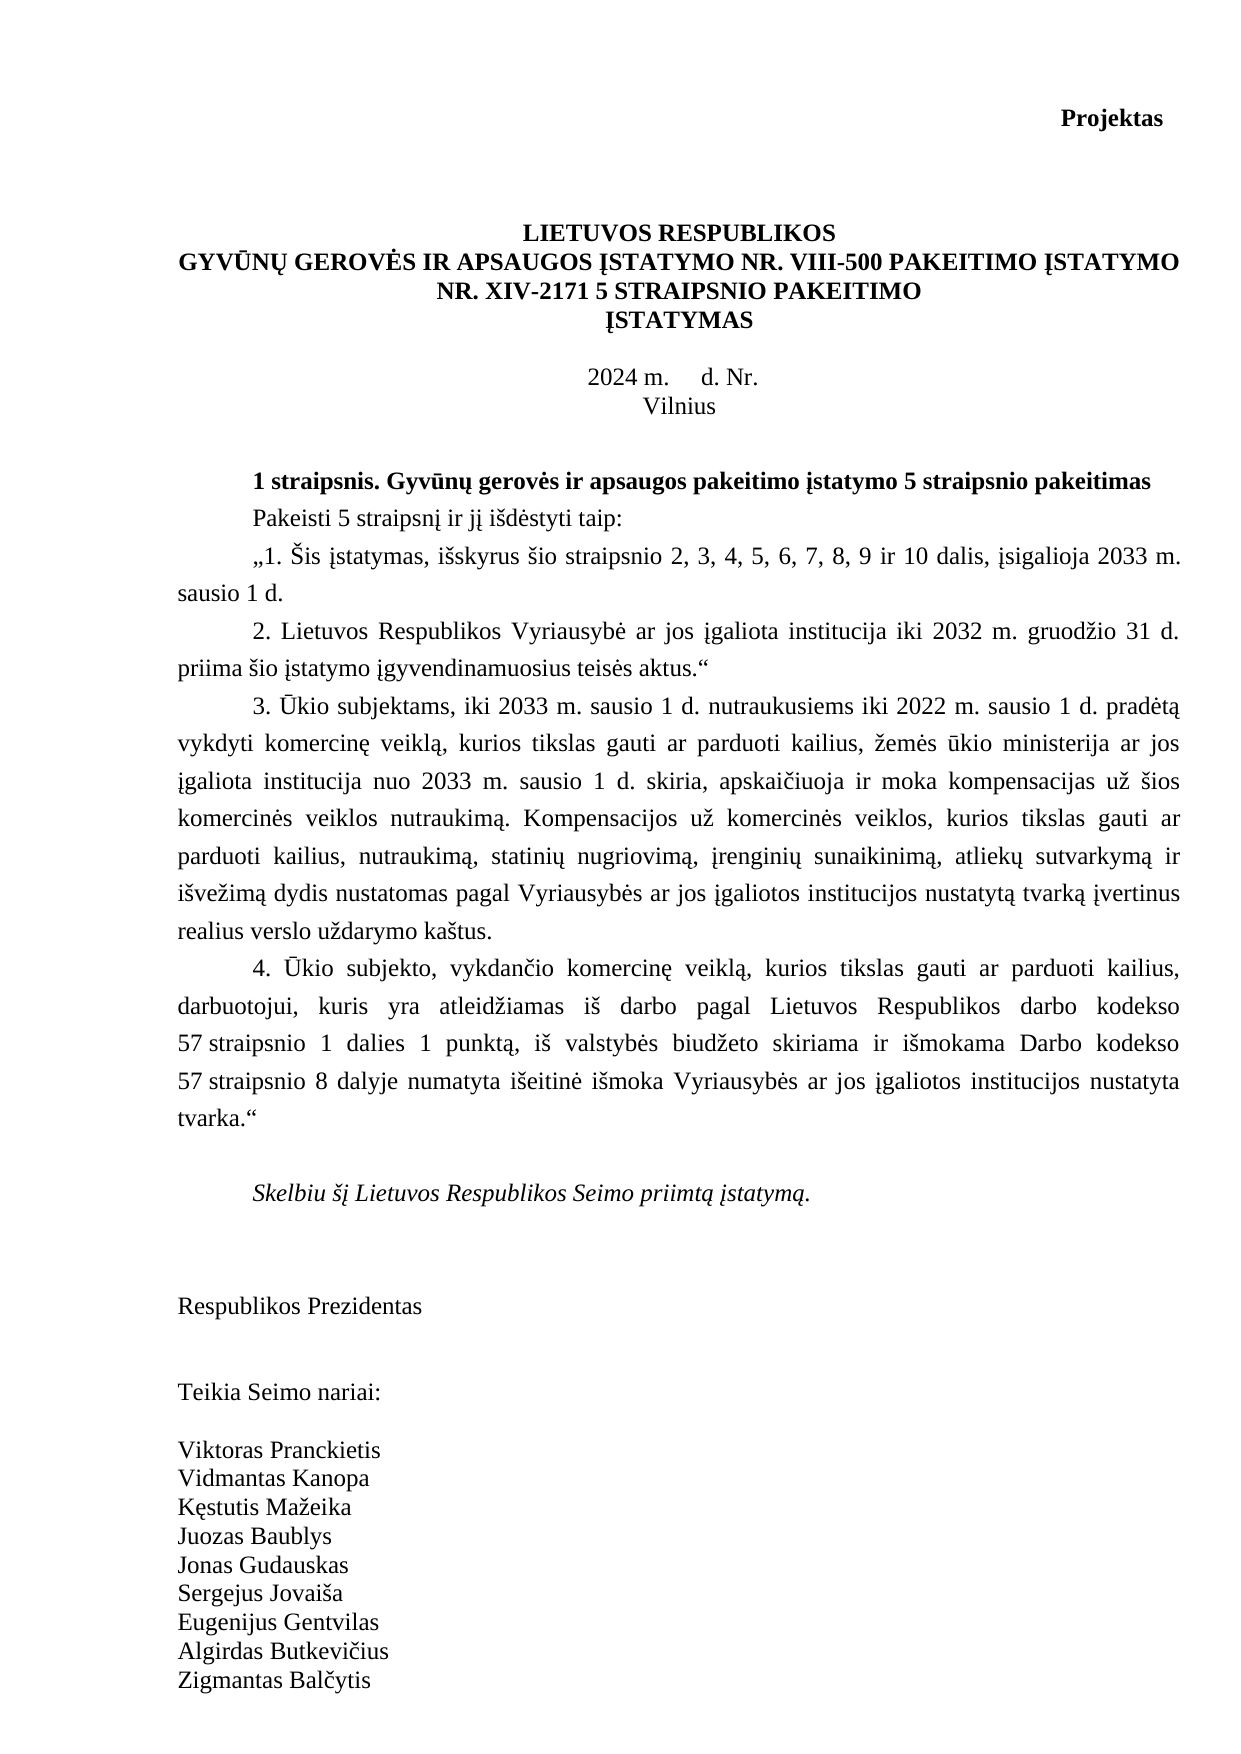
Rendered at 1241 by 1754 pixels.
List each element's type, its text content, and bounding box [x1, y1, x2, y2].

text Eugenijus Gentvilas [177, 1607, 1181, 1636]
text Sergejus Jovaiša [177, 1578, 1181, 1607]
text Vilnius [177, 391, 1181, 420]
text Respublikos Prezidentas [177, 1282, 1181, 1320]
text Zigmantas Balčytis [177, 1665, 1181, 1693]
text 2. Lietuvos Respublikos Vyriausybė ar jos įgaliota institucija iki 2032 m. gruodžio 31 d. priima šio įstatymo įgyvendinamuosius teisės aktus.“ [177, 607, 1181, 682]
text LIETUVOS RESPUBLIKOS [177, 218, 1181, 247]
text GYVŪNŲ GEROVĖS IR APSAUGOS ĮSTATYMO NR. VIII-500 PAKEITIMO ĮSTATYMO NR. XIV-2171 5 STRAIPSNIO PAKEITIMO [177, 247, 1181, 305]
text 2024 m. d. Nr. [177, 362, 1181, 391]
text Algirdas Butkevičius [177, 1636, 1181, 1665]
text Projektas [177, 103, 1181, 132]
text Viktoras Pranckietis [177, 1435, 1181, 1463]
text Kęstutis Mažeika [177, 1492, 1181, 1521]
text Vidmantas Kanopa [177, 1463, 1181, 1492]
text „1. Šis įstatymas, išskyrus šio straipsnio 2, 3, 4, 5, 6, 7, 8, 9 ir 10 dalis, įsigalioja 2033 m. sausio 1 d. [177, 532, 1181, 607]
text Teikia Seimo nariai: [177, 1377, 1181, 1406]
text Jonas Gudauskas [177, 1550, 1181, 1578]
text Skelbiu šį Lietuvos Respublikos Seimo priimtą įstatymą. [177, 1170, 1181, 1207]
text 3. Ūkio subjektams, iki 2033 m. sausio 1 d. nutraukusiems iki 2022 m. sausio 1 d. pradėtą vykdyti komercinę veiklą, kurios tikslas gauti ar parduoti kailius, žemės ūkio ministerija ar jos įgaliota institucija nuo 2033 m. sausio 1 d. skiria, apskaičiuoja ir moka kompensacijas už šios komercinės veiklos nutraukimą. Kompensacijos už komercinės veiklos, kurios tikslas gauti ar parduoti kailius, nutraukimą, statinių nugriovimą, įrenginių sunaikinimą, atliekų sutvarkymą ir išvežimą dydis nustatomas pagal Vyriausybės ar jos įgaliotos institucijos nustatytą tvarką įvertinus realius verslo uždarymo kaštus. [177, 682, 1181, 945]
text 1 straipsnis. Gyvūnų gerovės ir apsaugos pakeitimo įstatymo 5 straipsnio pakeitimas [177, 457, 1181, 495]
text ĮSTATYMAS [177, 305, 1181, 333]
text Juozas Baublys [177, 1521, 1181, 1550]
text Pakeisti 5 straipsnį ir jį išdėstyti taip: [177, 495, 1181, 532]
text 4. Ūkio subjekto, vykdančio komercinę veiklą, kurios tikslas gauti ar parduoti kailius, darbuotojui, kuris yra atleidžiamas iš darbo pagal Lietuvos Respublikos darbo kodekso 57 straipsnio 1 dalies 1 punktą, iš valstybės biudžeto skiriama ir išmokama Darbo kodekso 57 straipsnio 8 dalyje numatyta išeitinė išmoka Vyriausybės ar jos įgaliotos institucijos nustatyta tvarka.“ [177, 945, 1181, 1132]
